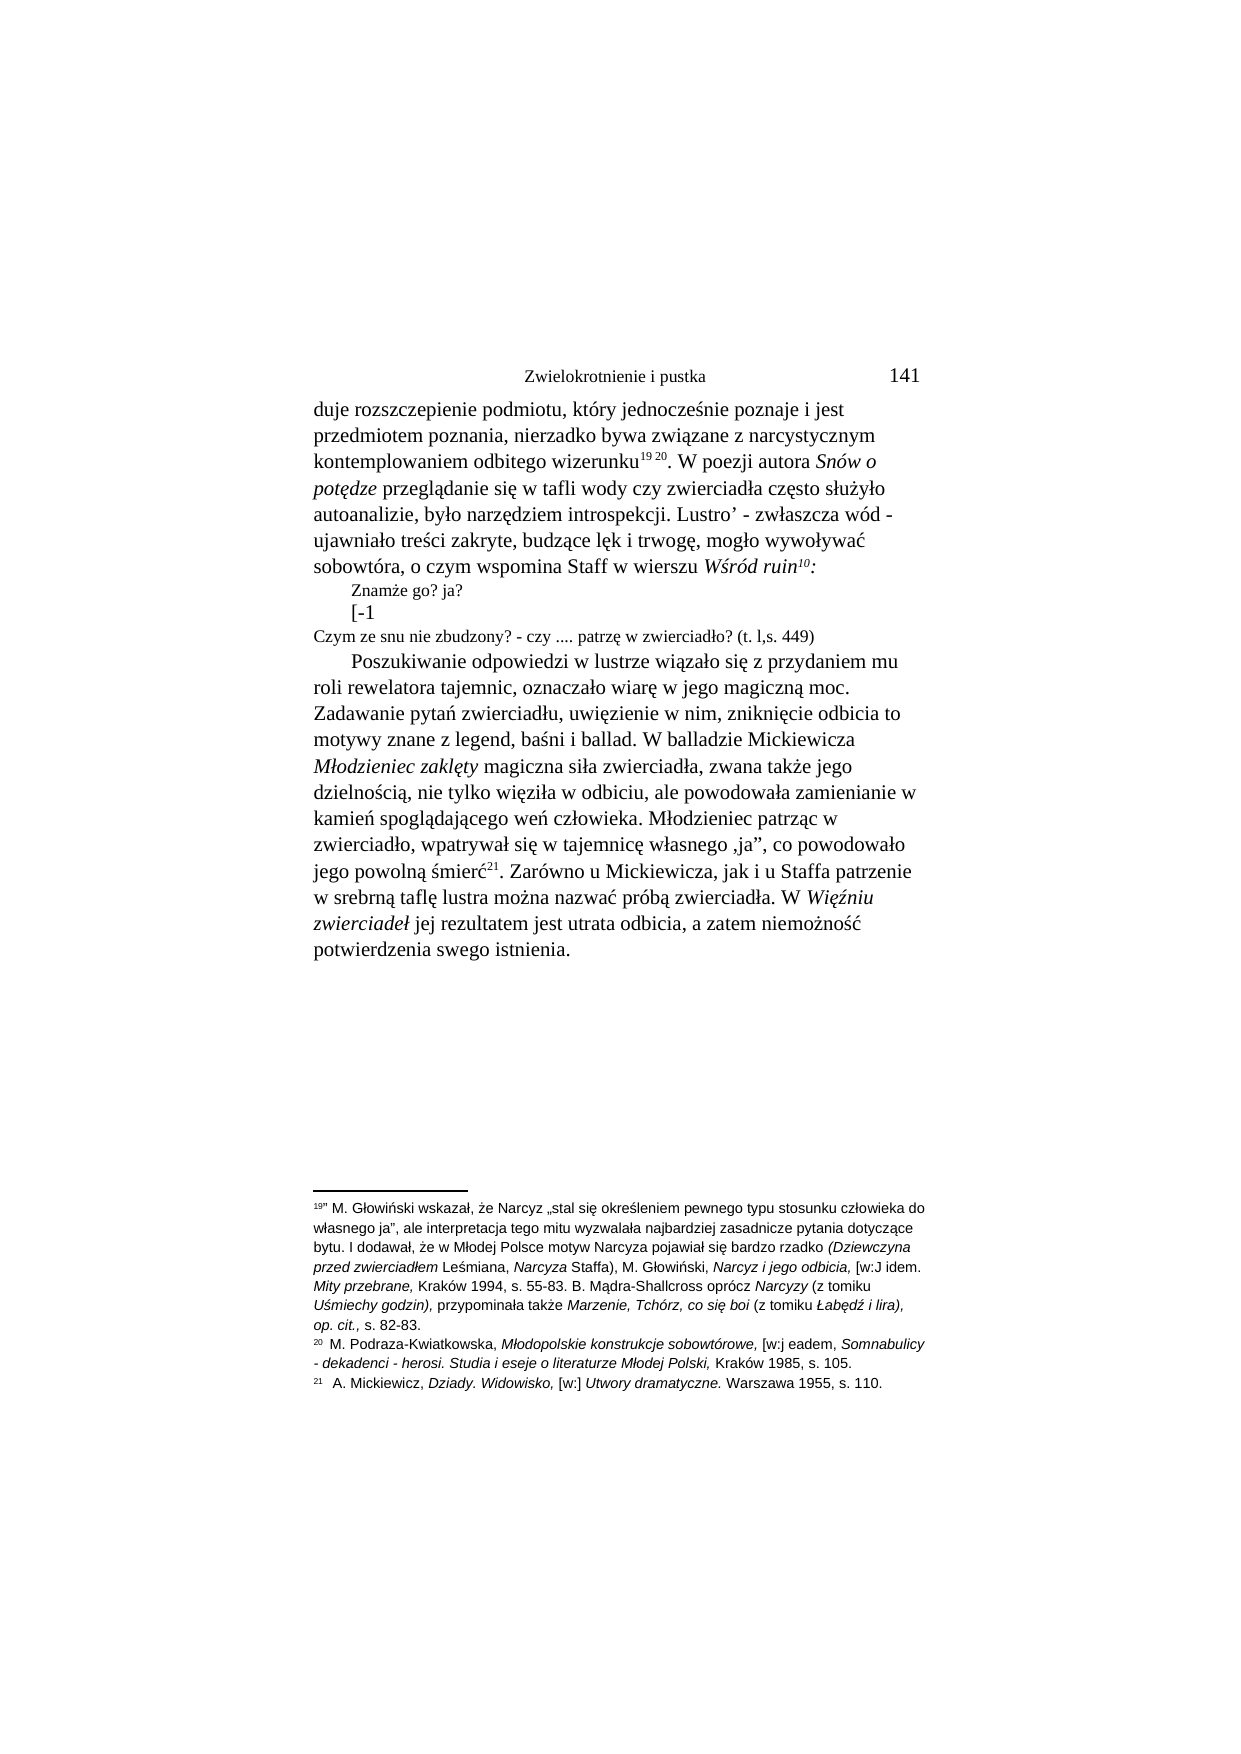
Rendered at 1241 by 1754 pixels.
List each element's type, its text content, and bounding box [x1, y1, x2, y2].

text duje rozszczepienie podmiotu, który jednocześnie poznaje i jest przedmiotem poznania, nierzadko bywa związane z narcystycz­nym kontemplowaniem odbitego wizerunku . W poezji autora Snów o potędze przeglądanie się w tafli wody czy zwierciadła często służyło autoanalizie, było narzędziem introspekcji. Lustro’ - zwłaszcza wód - ujawniało treści zakryte, budzące lęk i trwo­gę, mogło wywoływać sobowtóra, o czym wspomina Staff w wierszu Wśród ruin10: [313, 394, 928, 578]
text M. Podraza-Kwiatkowska, Młodopolskie konstrukcje sobowtórowe, [w:j eadem, Somnabulicy - dekadenci - herosi. Studia i eseje o literaturze Młodej Polski, Kraków 1985, s. 105. [313, 1333, 928, 1372]
text Czym ze snu nie zbudzony? - czy .... patrzę w zwierciadło? (t. l,s. 449) [313, 624, 928, 646]
text A. Mickiewicz, Dziady. Widowisko, [w:] Utwory dramatyczne. Warszawa 1955, s. 110. [313, 1372, 928, 1391]
text Znamże go? ja? [313, 578, 928, 600]
text [-1 [313, 600, 928, 624]
text ” M. Głowiński wskazał, że Narcyz „stal się określeniem pewnego typu stosunku czło­wieka do własnego ja”, ale interpretacja tego mitu wyzwalała najbardziej zasadnicze pytania dotyczące bytu. I dodawał, że w Młodej Polsce motyw Narcyza pojawiał się bardzo rzadko (Dziewczyna przed zwierciadłem Leśmiana, Narcyza Staffa), M. Gło­wiński, Narcyz i jego odbicia, [w:J idem. Mity przebrane, Kraków 1994, s. 55-83. B. Mądra-Shallcross oprócz Narcyzy (z tomiku Uśmiechy godzin), przypominała także Marzenie, Tchórz, co się boi (z tomiku Łabędź i lira), op. cit., s. 82-83. [313, 1197, 928, 1333]
text Poszukiwanie odpowiedzi w lustrze wiązało się z przy­daniem mu roli rewelatora tajemnic, oznaczało wiarę w jego magiczną moc. Zadawanie pytań zwierciadłu, uwięzienie w nim, zniknięcie odbicia to motywy znane z legend, baśni i ballad. W balladzie Mickiewicza Młodzieniec zaklęty magiczna siła zwierciadła, zwana także jego dzielnością, nie tylko więziła w odbiciu, ale powodowała zamienianie w kamień spoglądające­go weń człowieka. Młodzieniec patrząc w zwierciadło, wpatry­wał się w tajemnicę własnego ,ja”, co powodowało jego powol­ną śmierć. Zarówno u Mickiewicza, jak i u Staffa patrzenie w srebrną taflę lustra można nazwać próbą zwierciadła. W Więź­niu zwierciadeł jej rezultatem jest utrata odbicia, a zatem nie­możność potwierdzenia swego istnienia. [313, 646, 928, 961]
